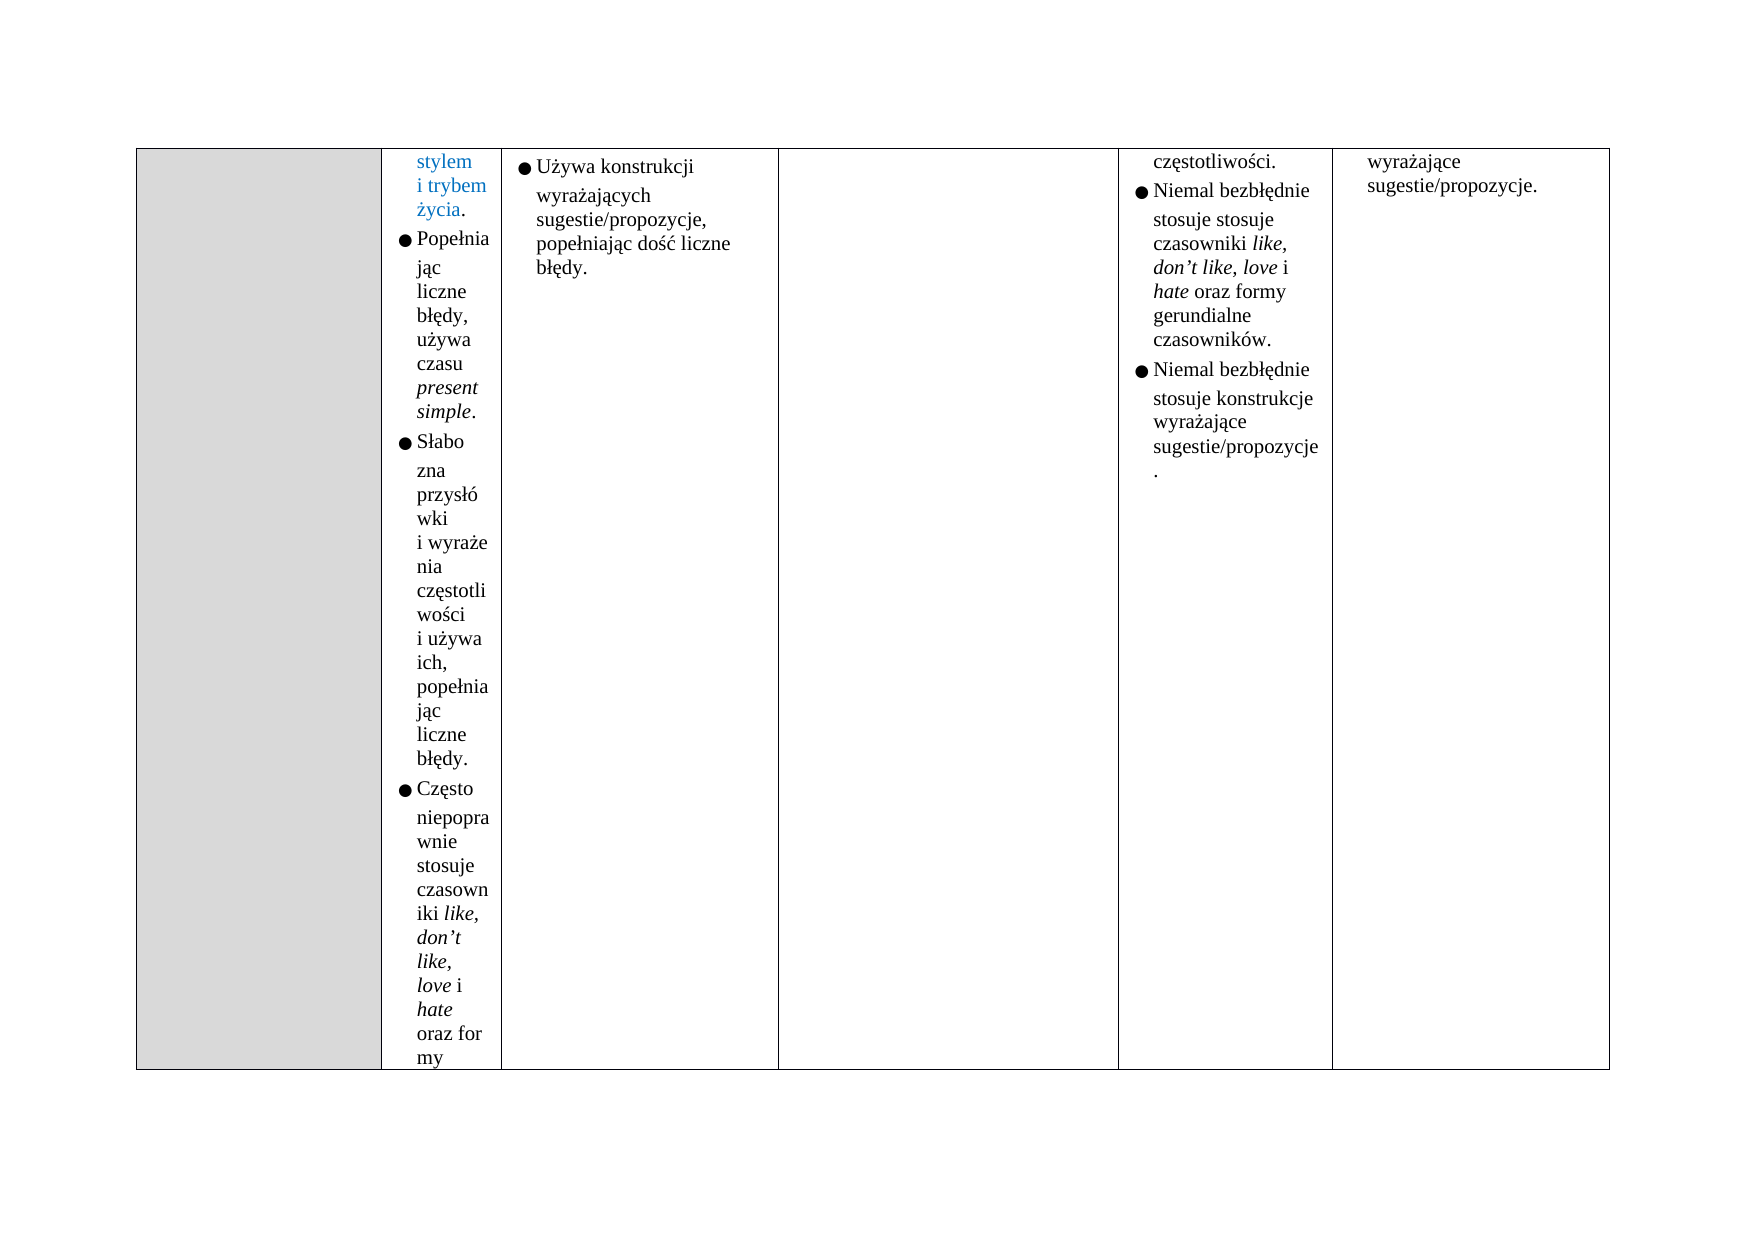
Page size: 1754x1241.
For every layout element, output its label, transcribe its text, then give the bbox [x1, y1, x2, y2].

table_cell Częściowo zna słownictwo związane z czynnościami życia codziennego, formami spędzania wolnego czasu, pracami domowymi i wyposażeniem domu oraz ze stylem i trybem życia i posługuje się nimi, popełniając dość liczne błędy. Używa czasu present simple, popełniając dość liczne błędy. Nie zawsze poprawnie używa przysłówków i wyrażeń częstotliwości. Popełniając dość liczne błędy, stosuje czasowniki like, don’t like, love i hate oraz formy gerundialne czasowników. Używa konstrukcji wyrażających sugestie/propozycje, popełniając dość liczne błędy. [502, 149, 778, 1069]
table_cell częstotliwości. Niemal bezbłędnie stosuje stosuje czasowniki like, don’t like, love i hate oraz formy gerundialne czasowników. Niemal bezbłędnie stosuje konstrukcje wyrażające sugestie/propozycje. [1119, 149, 1332, 1069]
table_cell stylem i trybem życia. Popełniając liczne błędy, używa czasu present simple. Słabo zna przysłówki i wyrażenia częstotliwości i używa ich, popełniając liczne błędy. Często niepoprawnie stosuje czasowniki like, don’t like, love i hate oraz formy [382, 149, 501, 1069]
table_cell [137, 149, 381, 1069]
table_cell [779, 149, 1118, 1069]
table_cell wyrażające sugestie/propozycje. [1333, 149, 1609, 1069]
